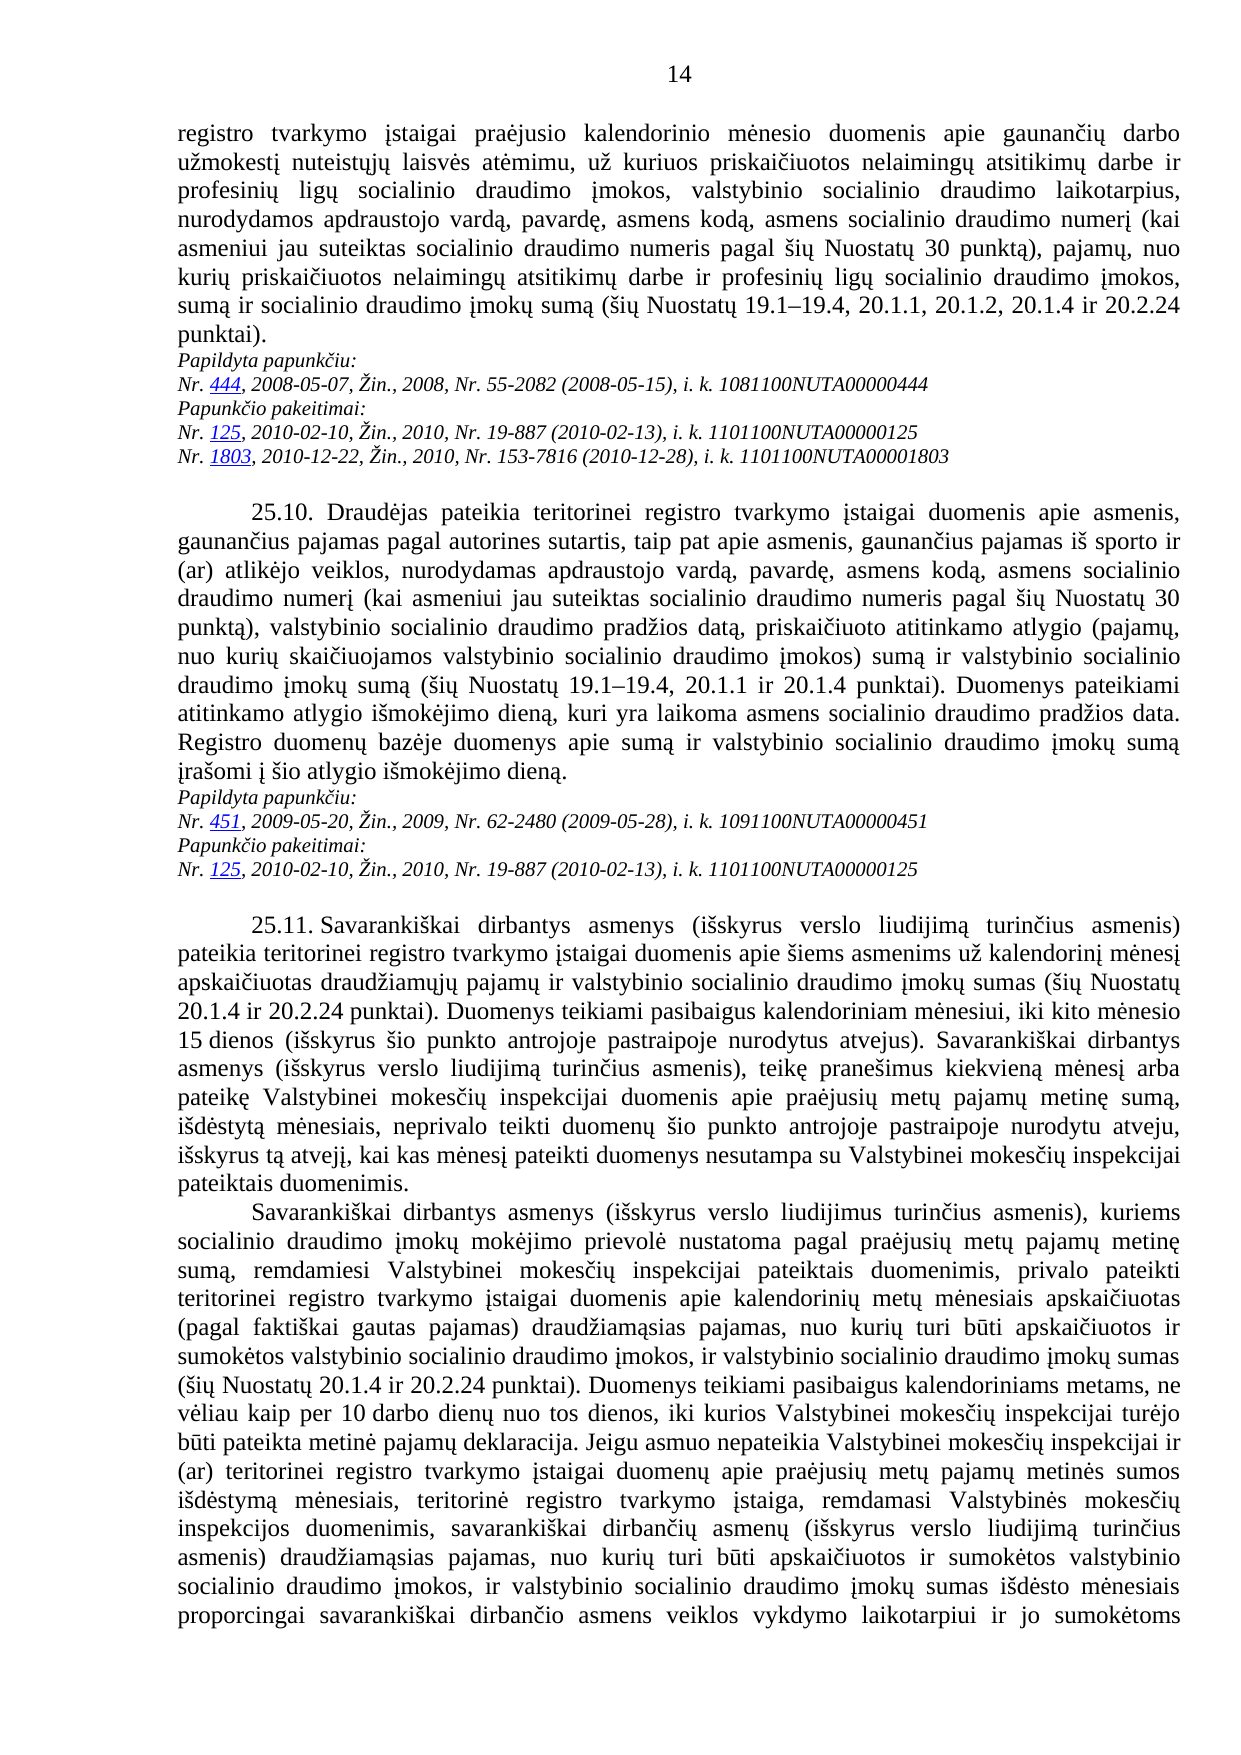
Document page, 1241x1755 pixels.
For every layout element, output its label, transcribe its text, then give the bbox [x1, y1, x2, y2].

text Nr. 125, 2010-02-10, Žin., 2010, Nr. 19-887 (2010-02-13), i. k. 1101100NUTA00000125 [177, 857, 1181, 881]
text registro tvarkymo įstaigai praėjusio kalendorinio mėnesio duomenis apie gaunančių darbo užmokestį nuteistųjų laisvės atėmimu, už kuriuos priskaičiuotos nelaimingų atsitikimų darbe ir profesinių ligų socialinio draudimo įmokos, valstybinio socialinio draudimo laikotarpius, nurodydamos apdraustojo vardą, pavardę, asmens kodą, asmens socialinio draudimo numerį (kai asmeniui jau suteiktas socialinio draudimo numeris pagal šių Nuostatų 30 punktą), pajamų, nuo kurių priskaičiuotos nelaimingų atsitikimų darbe ir profesinių ligų socialinio draudimo įmokos, sumą ir socialinio draudimo įmokų sumą (šių Nuostatų 19.1–19.4, 20.1.1, 20.1.2, 20.1.4 ir 20.2.24 punktai). [177, 118, 1181, 348]
text Papunkčio pakeitimai: [177, 396, 1181, 420]
text Nr. 125, 2010-02-10, Žin., 2010, Nr. 19-887 (2010-02-13), i. k. 1101100NUTA00000125 [177, 420, 1181, 444]
text Nr. 1803, 2010-12-22, Žin., 2010, Nr. 153-7816 (2010-12-28), i. k. 1101100NUTA00001803 [177, 444, 1181, 468]
text Nr. 444, 2008-05-07, Žin., 2008, Nr. 55-2082 (2008-05-15), i. k. 1081100NUTA00000444 [177, 372, 1181, 396]
text Nr. 451, 2009-05-20, Žin., 2009, Nr. 62-2480 (2009-05-28), i. k. 1091100NUTA00000451 [177, 809, 1181, 833]
text Savarankiškai dirbantys asmenys (išskyrus verslo liudijimus turinčius asmenis), kuriems socialinio draudimo įmokų mokėjimo prievolė nustatoma pagal praėjusių metų pajamų metinę sumą, remdamiesi Valstybinei mokesčių inspekcijai pateiktais duomenimis, privalo pateikti teritorinei registro tvarkymo įstaigai duomenis apie kalendorinių metų mėnesiais apskaičiuotas (pagal faktiškai gautas pajamas) draudžiamąsias pajamas, nuo kurių turi būti apskaičiuotos ir sumokėtos valstybinio socialinio draudimo įmokos, ir valstybinio socialinio draudimo įmokų sumas (šių Nuostatų 20.1.4 ir 20.2.24 punktai). Duomenys teikiami pasibaigus kalendoriniams metams, ne vėliau kaip per 10 darbo dienų nuo tos dienos, iki kurios Valstybinei mokesčių inspekcijai turėjo būti pateikta metinė pajamų deklaracija. Jeigu asmuo nepateikia Valstybinei mokesčių inspekcijai ir (ar) teritorinei registro tvarkymo įstaigai duomenų apie praėjusių metų pajamų metinės sumos išdėstymą mėnesiais, teritorinė registro tvarkymo įstaiga, remdamasi Valstybinės mokesčių inspekcijos duomenimis, savarankiškai dirbančių asmenų (išskyrus verslo liudijimą turinčius asmenis) draudžiamąsias pajamas, nuo kurių turi būti apskaičiuotos ir sumokėtos valstybinio socialinio draudimo įmokos, ir valstybinio socialinio draudimo įmokų sumas išdėsto mėnesiais proporcingai savarankiškai dirbančio asmens veiklos vykdymo laikotarpiui ir jo sumokėtoms [177, 1197, 1181, 1628]
text Papildyta papunkčiu: [177, 348, 1181, 372]
text 25.10. Draudėjas pateikia teritorinei registro tvarkymo įstaigai duomenis apie asmenis, gaunančius pajamas pagal autorines sutartis, taip pat apie asmenis, gaunančius pajamas iš sporto ir (ar) atlikėjo veiklos, nurodydamas apdraustojo vardą, pavardę, asmens kodą, asmens socialinio draudimo numerį (kai asmeniui jau suteiktas socialinio draudimo numeris pagal šių Nuostatų 30 punktą), valstybinio socialinio draudimo pradžios datą, priskaičiuoto atitinkamo atlygio (pajamų, nuo kurių skaičiuojamos valstybinio socialinio draudimo įmokos) sumą ir valstybinio socialinio draudimo įmokų sumą (šių Nuostatų 19.1–19.4, 20.1.1 ir 20.1.4 punktai). Duomenys pateikiami atitinkamo atlygio išmokėjimo dieną, kuri yra laikoma asmens socialinio draudimo pradžios data. Registro duomenų bazėje duomenys apie sumą ir valstybinio socialinio draudimo įmokų sumą įrašomi į šio atlygio išmokėjimo dieną. [177, 497, 1181, 785]
text Papunkčio pakeitimai: [177, 833, 1181, 857]
text 25.11. Savarankiškai dirbantys asmenys (išskyrus verslo liudijimą turinčius asmenis) pateikia teritorinei registro tvarkymo įstaigai duomenis apie šiems asmenims už kalendorinį mėnesį apskaičiuotas draudžiamųjų pajamų ir valstybinio socialinio draudimo įmokų sumas (šių Nuostatų 20.1.4 ir 20.2.24 punktai). Duomenys teikiami pasibaigus kalendoriniam mėnesiui, iki kito mėnesio 15 dienos (išskyrus šio punkto antrojoje pastraipoje nurodytus atvejus). Savarankiškai dirbantys asmenys (išskyrus verslo liudijimą turinčius asmenis), teikę pranešimus kiekvieną mėnesį arba pateikę Valstybinei mokesčių inspekcijai duomenis apie praėjusių metų pajamų metinę sumą, išdėstytą mėnesiais, neprivalo teikti duomenų šio punkto antrojoje pastraipoje nurodytu atveju, išskyrus tą atvejį, kai kas mėnesį pateikti duomenys nesutampa su Valstybinei mokesčių inspekcijai pateiktais duomenimis. [177, 910, 1181, 1197]
text Papildyta papunkčiu: [177, 785, 1181, 809]
